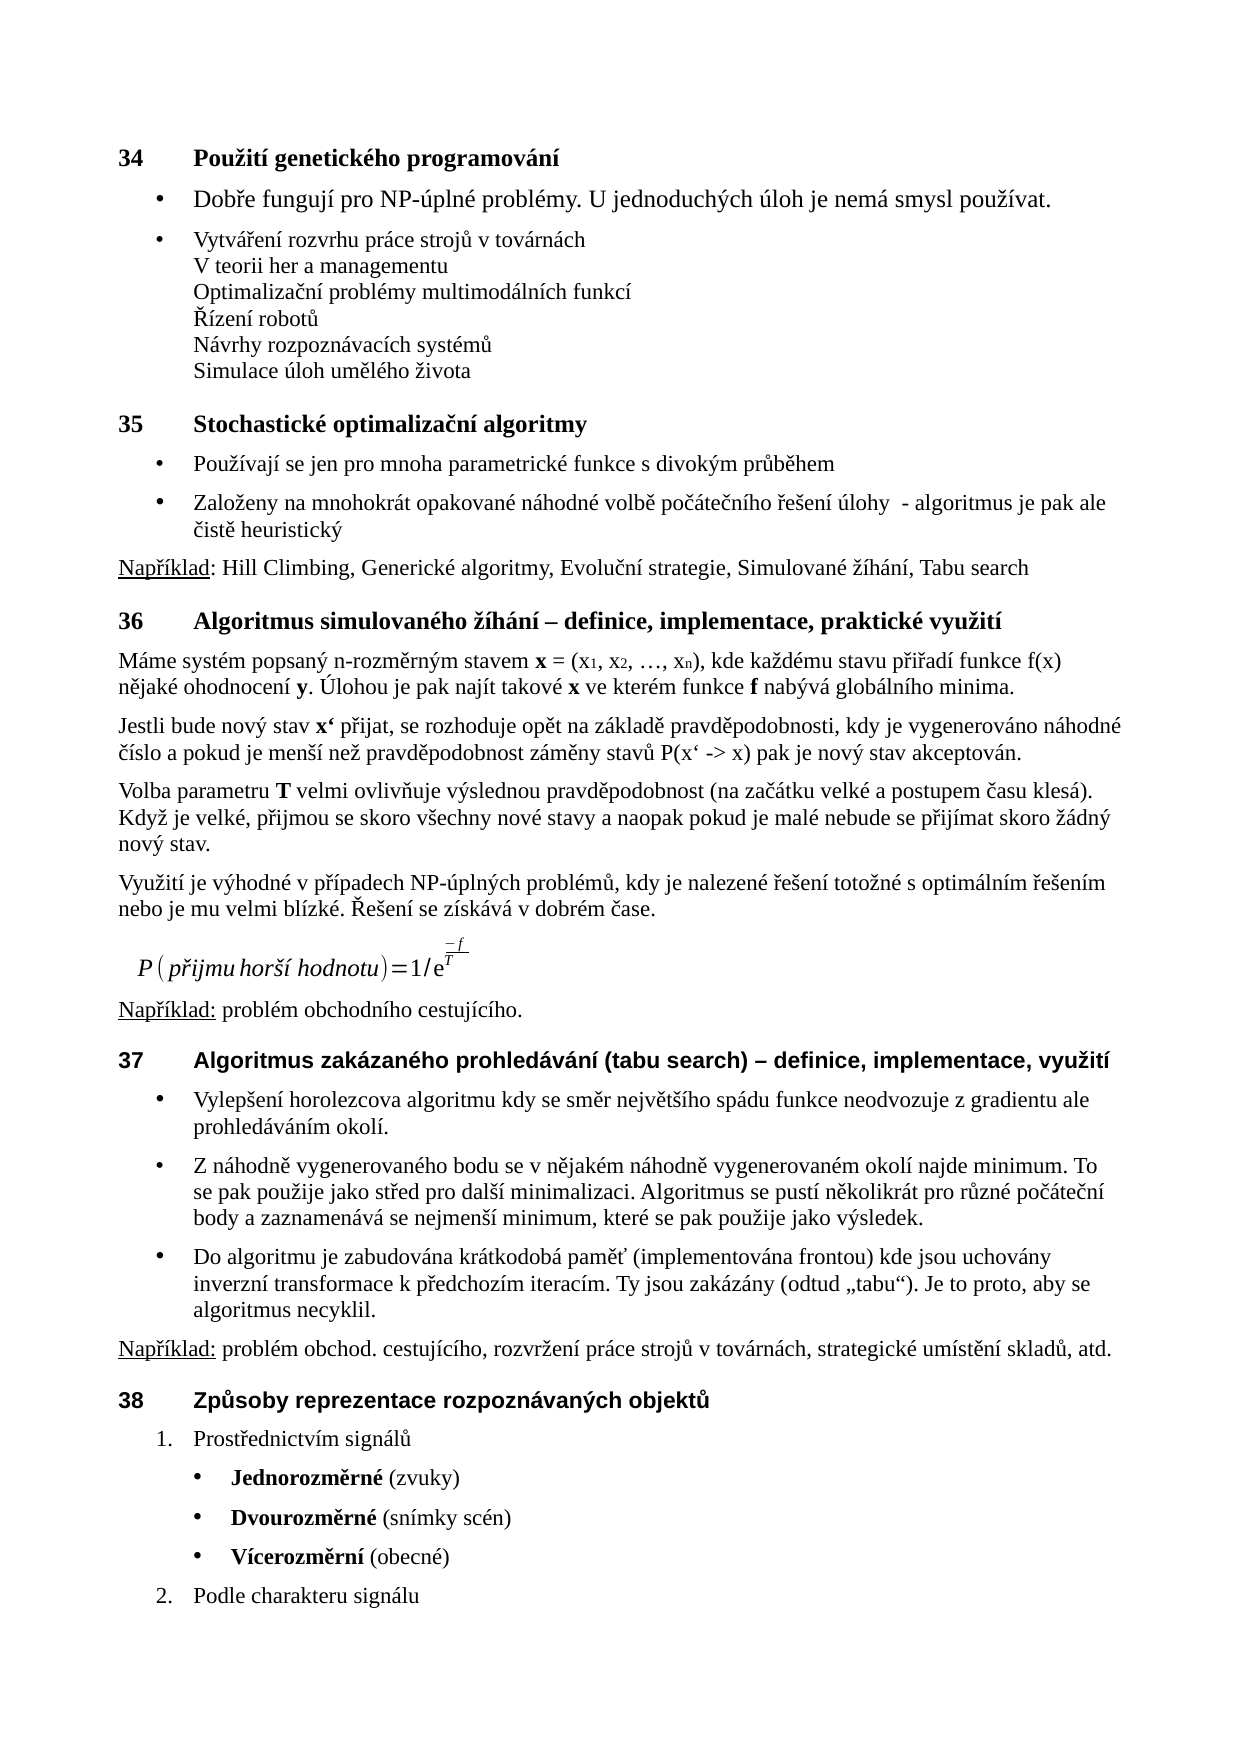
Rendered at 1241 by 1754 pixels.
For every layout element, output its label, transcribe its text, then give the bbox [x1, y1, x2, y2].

text Například: Hill Climbing, Generické algoritmy, Evoluční strategie, Simulované žíhání, Tabu search [118, 554, 1122, 581]
list Jednorozměrné (zvuky) [193, 1464, 1122, 1491]
text Jestli bude nový stav x‘ přijat, se rozhoduje opět na základě pravděpodobnosti, kdy je vygenerováno náhodné číslo a pokud je menší než pravděpodobnost záměny stavů P(x‘ -> x) pak je nový stav akceptován. [118, 712, 1122, 765]
text Máme systém popsaný n-rozměrným stavem x = (x1, x2, …, xn), kde každému stavu přiřadí funkce f(x) nějaké ohodnocení y. Úlohou je pak najít takové x ve kterém funkce f nabývá globálního minima. [118, 647, 1122, 700]
text Využití je výhodné v případech NP-úplných problémů, kdy je nalezené řešení totožné s optimálním řešením nebo je mu velmi blízké. Řešení se získává v dobrém čase. [118, 869, 1122, 922]
list Vylepšení horolezcova algoritmu kdy se směr největšího spádu funkce neodvozuje z gradientu ale prohledáváním okolí. [156, 1086, 1122, 1139]
subtitle Použití genetického programování [118, 143, 1122, 172]
text Například: problém obchodního cestujícího. [118, 996, 1122, 1022]
list Prostřednictvím signálů [156, 1425, 1122, 1452]
list Dvourozměrné (snímky scén) [193, 1503, 1122, 1530]
text Například: problém obchod. cestujícího, rozvržení práce strojů v továrnách, strategické umístění skladů, atd. [118, 1335, 1122, 1362]
subtitle Algoritmus simulovaného žíhání – definice, implementace, praktické využití [118, 606, 1122, 634]
text Volba parametru T velmi ovlivňuje výslednou pravděpodobnost (na začátku velké a postupem času klesá). Když je velké, přijmou se skoro všechny nové stavy a naopak pokud je malé nebude se přijímat skoro žádný nový stav. [118, 777, 1122, 857]
list Vytváření rozvrhu práce strojů v továrnách V teorii her a managementu Optimalizační problémy multimodálních funkcí Řízení robotů Návrhy rozpoznávacích systémů Simulace úloh umělého života [156, 226, 1122, 384]
list Používají se jen pro mnoha parametrické funkce s divokým průběhem [156, 450, 1122, 476]
list Dobře fungují pro NP-úplné problémy. U jednoduchých úloh je nemá smysl používat. [156, 184, 1122, 213]
list Podle charakteru signálu [156, 1582, 1122, 1608]
list Založeny na mnohokrát opakované náhodné volbě počátečního řešení úlohy - algoritmus je pak ale čistě heuristický [156, 489, 1122, 542]
subtitle Stochastické optimalizační algoritmy [118, 409, 1122, 437]
subtitle Způsoby reprezentace rozpoznávaných objektů [118, 1387, 1122, 1413]
list Do algoritmu je zabudována krátkodobá paměť (implementována frontou) kde jsou uchovány inverzní transformace k předchozím iteracím. Ty jsou zakázány (odtud „tabu“). Je to proto, aby se algoritmus necyklil. [156, 1243, 1122, 1323]
list Z náhodně vygenerovaného bodu se v nějakém náhodně vygenerovaném okolí najde minimum. To se pak použije jako střed pro další minimalizaci. Algoritmus se pustí několikrát pro různé počáteční body a zaznamenává se nejmenší minimum, které se pak použije jako výsledek. [156, 1152, 1122, 1231]
subtitle Algoritmus zakázaného prohledávání (tabu search) – definice, implementace, využití [118, 1047, 1122, 1073]
list Vícerozměrní (obecné) [193, 1543, 1122, 1569]
